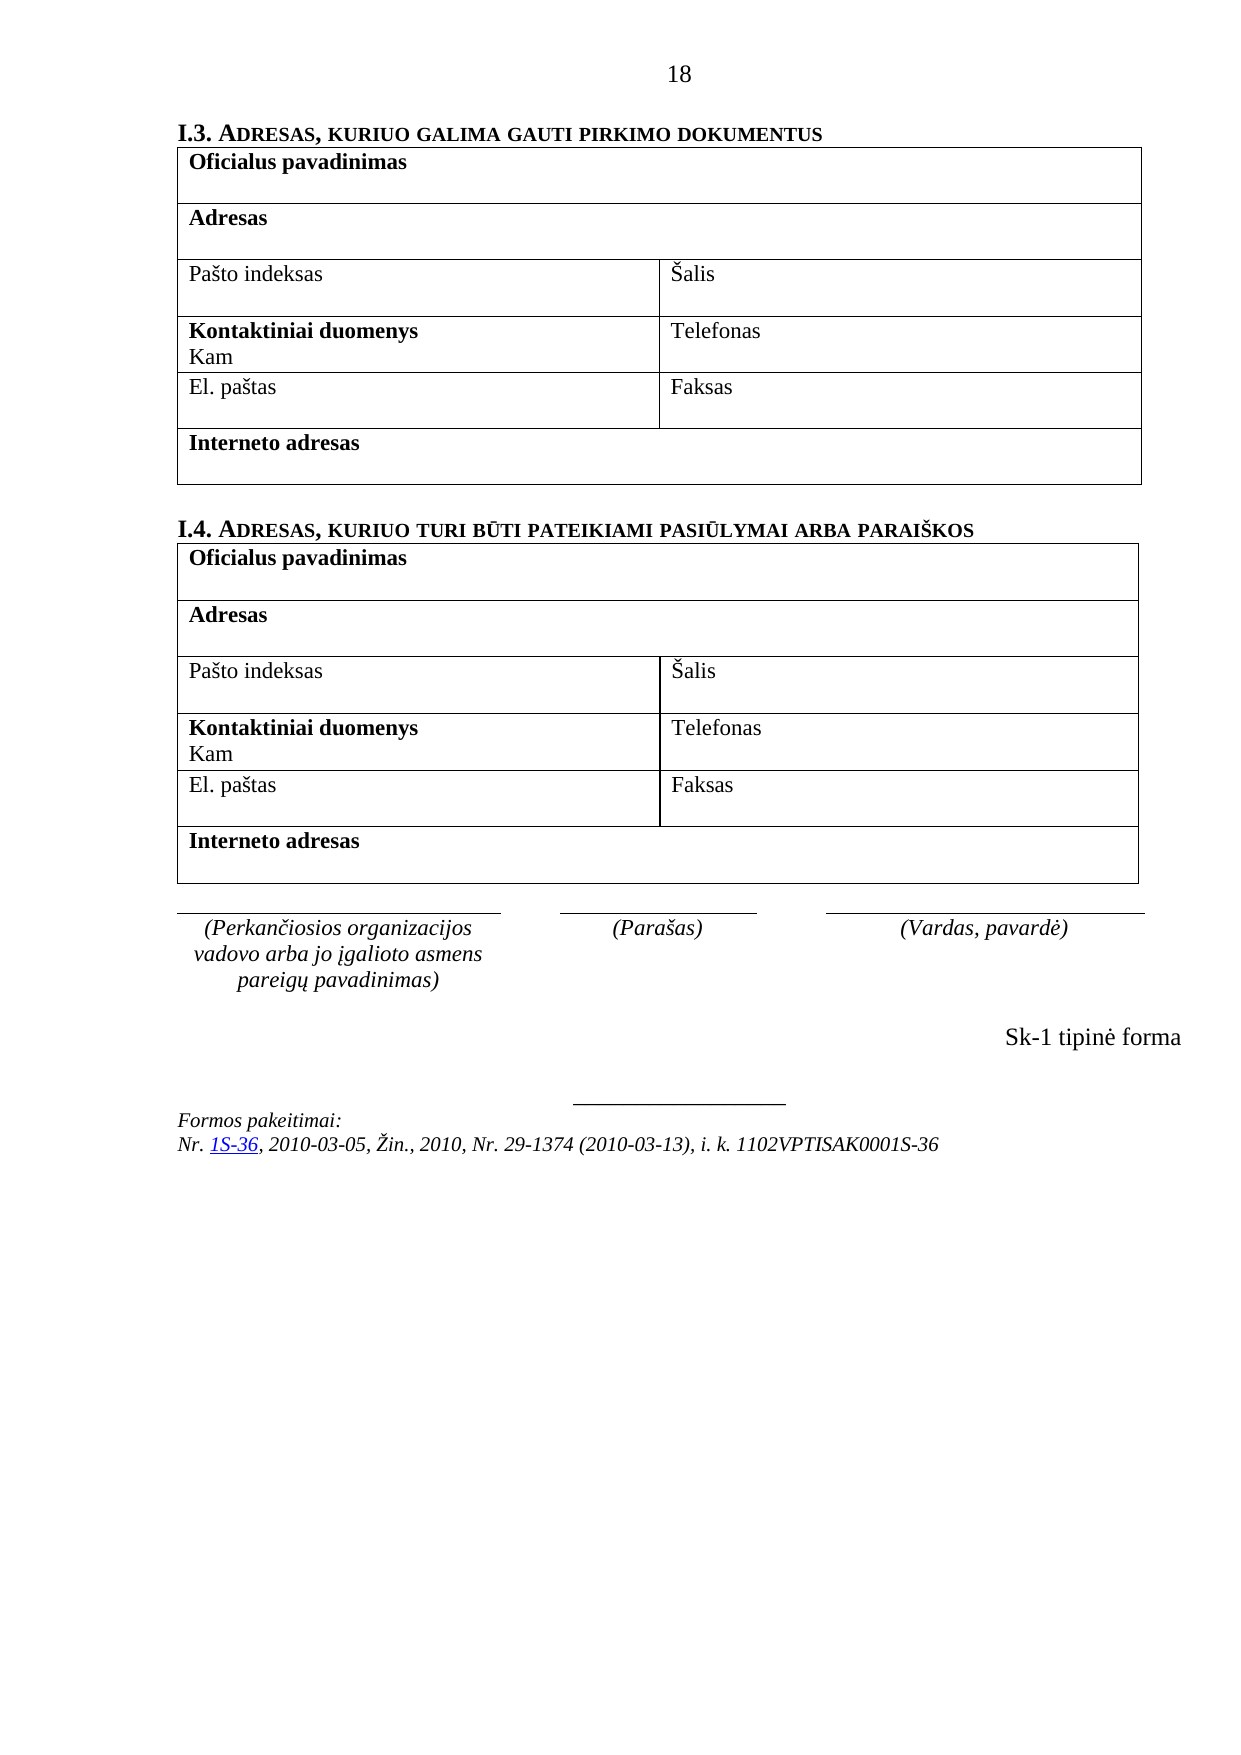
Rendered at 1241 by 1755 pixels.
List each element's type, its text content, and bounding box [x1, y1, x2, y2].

table_cell Faksas [660, 373, 1141, 428]
table_cell Adresas [178, 601, 1138, 656]
table_cell El. paštas [178, 771, 659, 826]
table_cell Interneto adresas [178, 429, 1141, 484]
table_header Oficialus pavadinimas [178, 544, 1138, 599]
table_header (Perkančiosios organizacijos vadovo arba jo įgalioto asmens pareigų pavadinimas) [177, 914, 501, 993]
table_header [757, 913, 826, 993]
text Sk-1 tipinė forma [177, 1022, 1181, 1050]
table_cell Telefonas [661, 714, 1138, 769]
table_cell Telefonas [660, 317, 1141, 372]
table_cell Kontaktiniai duomenys Kam [178, 714, 659, 769]
table_header (Vardas, pavardė) [826, 914, 1144, 993]
table_header (Parašas) [560, 914, 757, 993]
table_cell Šalis [661, 657, 1138, 713]
table_cell El. paštas [178, 373, 659, 428]
text _________________ [177, 1079, 1181, 1108]
table_cell Faksas [661, 771, 1138, 826]
text Formos pakeitimai: [177, 1108, 1181, 1132]
table_cell Pašto indeksas [178, 260, 659, 316]
table_header [501, 913, 560, 993]
table_header Oficialus pavadinimas [178, 148, 1141, 203]
text Nr. 1S-36, 2010-03-05, Žin., 2010, Nr. 29-1374 (2010-03-13), i. k. 1102VPTISAK0001S-36 [177, 1132, 1181, 1156]
table_cell Šalis [660, 260, 1141, 316]
table_cell Pašto indeksas [178, 657, 659, 713]
table_cell Interneto adresas [178, 827, 1138, 883]
text I.4. Adresas, kuriuo turi būti pateikiami pasiūlymai arba paraiškos [177, 514, 1240, 543]
table_cell Kontaktiniai duomenys Kam [178, 317, 659, 372]
table_cell Adresas [178, 204, 1141, 259]
text I.3. Adresas, kuriuo galima gauti pirkimo dokumentus [177, 118, 1240, 147]
